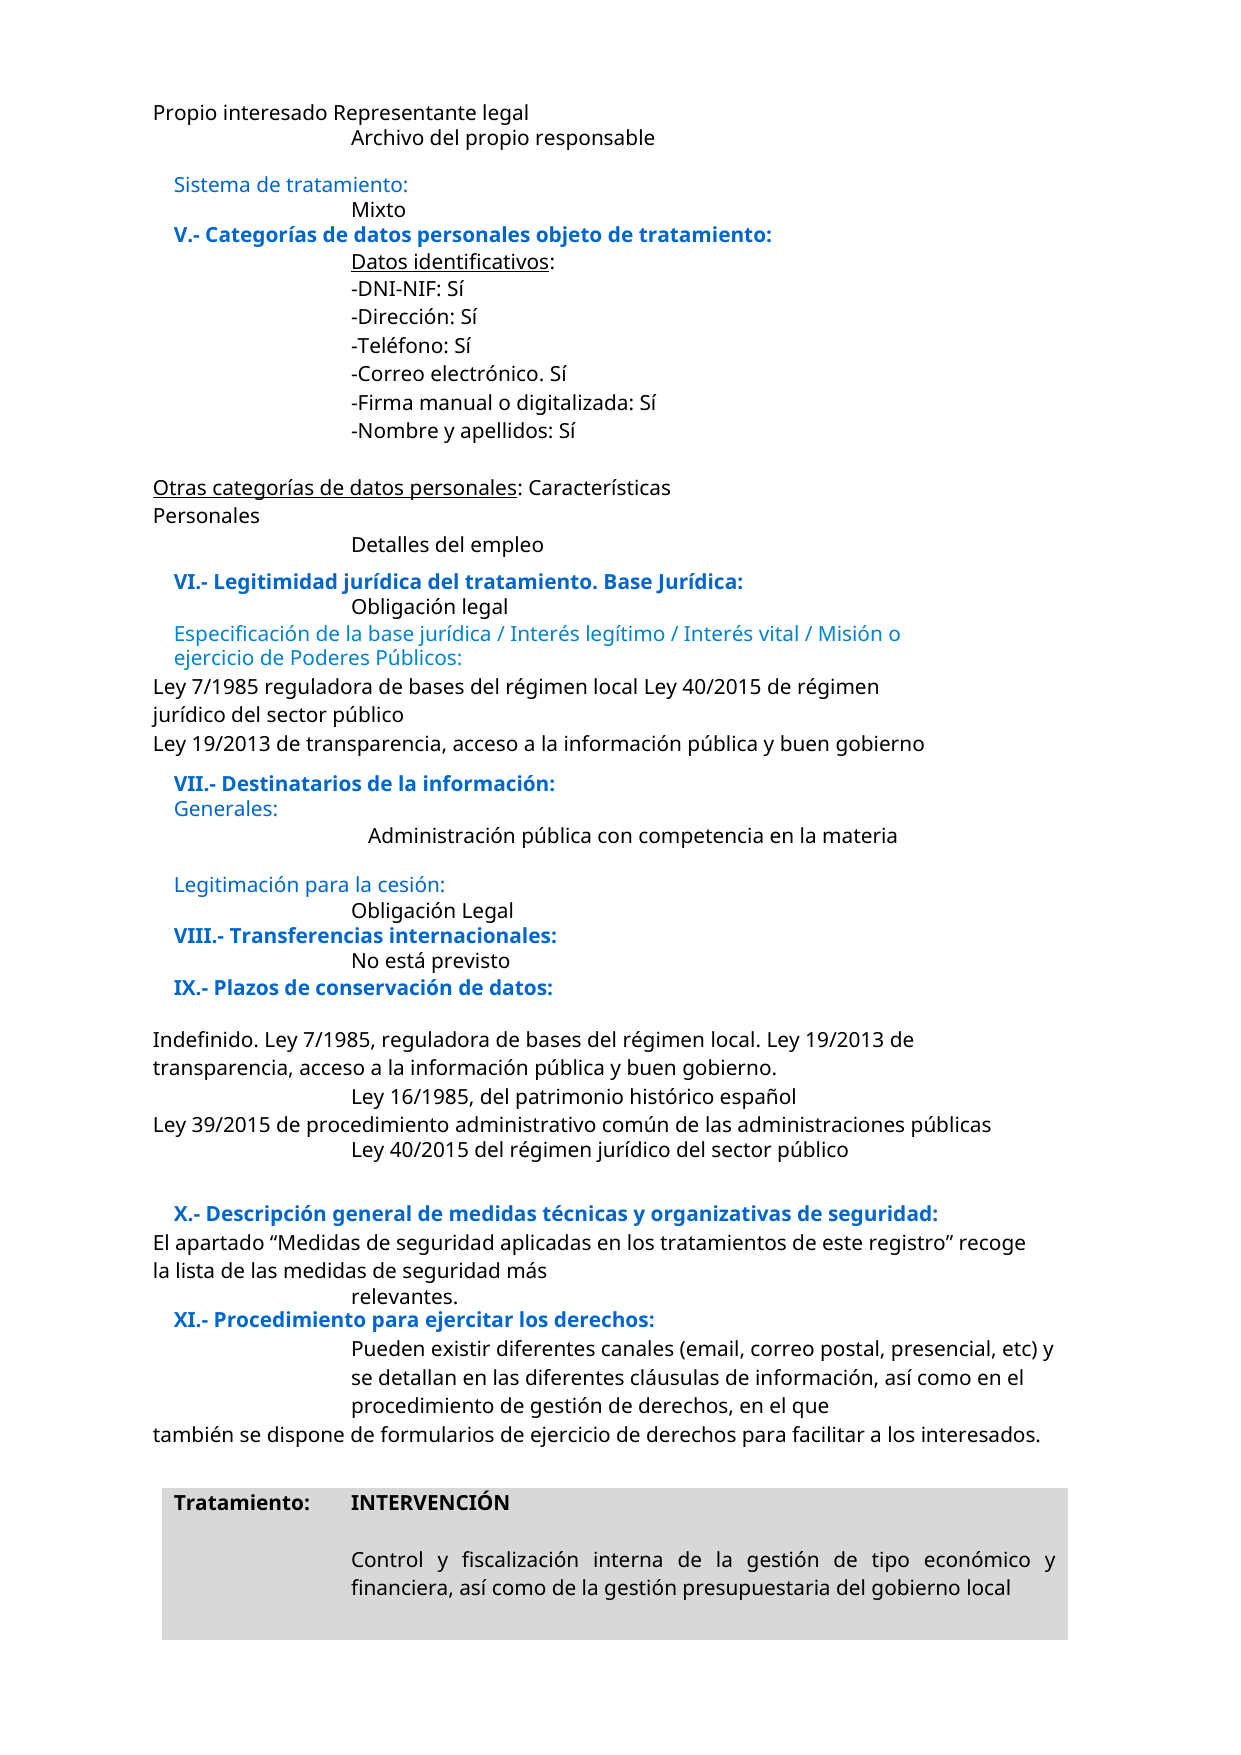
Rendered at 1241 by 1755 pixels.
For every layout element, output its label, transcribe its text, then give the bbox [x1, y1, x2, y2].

table_header INTERVENCIÓN Control y fiscalización interna de la gestión de tipo económico y financiera, así como de la gestión presupuestaria del gobierno local [338, 1488, 1068, 1640]
table_cell Sistema de tratamiento: [153, 174, 1069, 199]
table_cell Generales: [153, 798, 1069, 824]
table_cell X.- Descripción general de medidas técnicas y organizativas de seguridad: [153, 1203, 1069, 1228]
table_cell Obligación Legal [153, 900, 1069, 925]
table_cell Obligación legal [153, 596, 1069, 621]
table_cell XI.- Procedimiento para ejercitar los derechos: [153, 1309, 1069, 1334]
table_cell Ley 7/1985 reguladora de bases del régimen local Ley 40/2015 de régimen jurídico del sector público Ley 19/2013 de transparencia, acceso a la información pública y buen gobierno [153, 672, 1069, 773]
table_cell Especificación de la base jurídica / Interés legítimo / Interés vital / Misión o ejercicio de Poderes Públicos: [153, 621, 1069, 672]
table_cell VI.- Legitimidad jurídica del tratamiento. Base Jurídica: [153, 558, 1069, 596]
table_cell Administración pública con competencia en la materia [153, 824, 1069, 862]
table_header Tratamiento: [162, 1488, 338, 1640]
table_cell VIII.- Transferencias internacionales: [153, 925, 1069, 950]
table_cell Indefinido. Ley 7/1985, reguladora de bases del régimen local. Ley 19/2013 de transparencia, acceso a la información pública y buen gobierno. Ley 16/1985, del patrimonio histórico español Ley 39/2015 de procedimiento administrativo común de las administraciones públicas Ley 40/2015 del régimen jurídico del sector público [153, 1013, 1069, 1203]
table_cell No está previsto [153, 950, 1069, 975]
table_header Propio interesado Representante legal Archivo del propio responsable [153, 98, 1069, 174]
table_cell Legitimación para la cesión: [153, 862, 1069, 899]
table_cell Mixto [153, 199, 1069, 224]
table_cell V.- Categorías de datos personales objeto de tratamiento: [153, 224, 1069, 249]
table_cell Datos identificativos: -DNI-NIF: Sí -Dirección: Sí -Teléfono: Sí -Correo electrónico. Sí -Firma manual o digitalizada: Sí -Nombre y apellidos: Sí Otras categorías de datos personales: Características Personales Detalles del empleo [153, 250, 1069, 558]
table_cell Pueden existir diferentes canales (email, correo postal, presencial, etc) y se detallan en las diferentes cláusulas de información, así como en el procedimiento de gestión de derechos, en el que también se dispone de formularios de ejercicio de derechos para facilitar a los interesados. [153, 1334, 1069, 1461]
table_cell El apartado “Medidas de seguridad aplicadas en los tratamientos de este registro” recoge la lista de las medidas de seguridad más relevantes. [153, 1228, 1069, 1309]
table_cell IX.- Plazos de conservación de datos: [153, 975, 1069, 1013]
table_cell VII.- Destinatarios de la información: [153, 773, 1069, 798]
